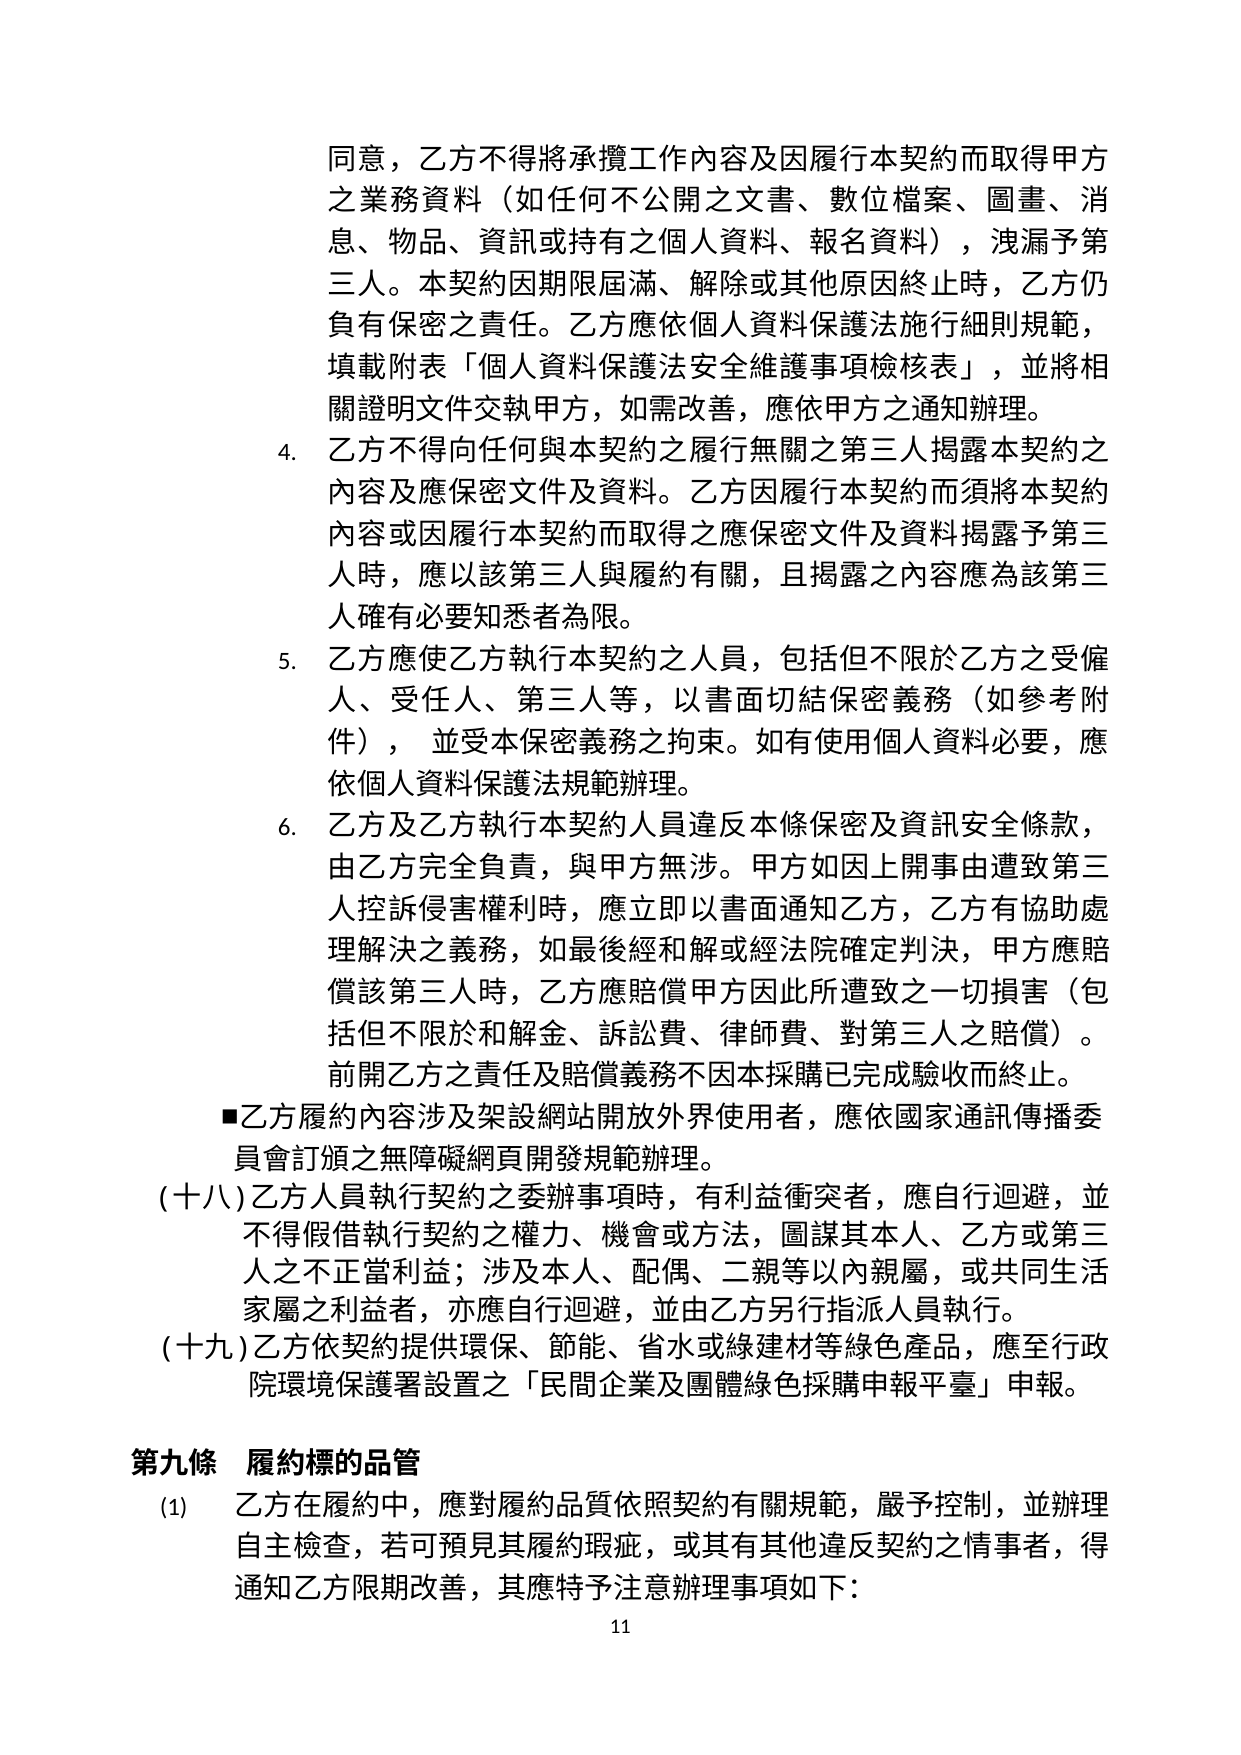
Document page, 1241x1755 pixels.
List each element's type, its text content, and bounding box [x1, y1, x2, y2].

text 第九條 履約標的品管 [130, 1440, 1110, 1482]
list 乙方不得向任何與本契約之履行無關之第三人揭露本契約之內容及應保密文件及資料。乙方因履行本契約而須將本契約內容或因履行本契約而取得之應保密文件及資料揭露予第三人時，應以該第三人與履約有關，且揭露之內容應為該第三人確有必要知悉者為限。 [278, 427, 1110, 636]
list 乙方及乙方執行本契約人員違反本條保密及資訊安全條款，由乙方完全負責，與甲方無涉。甲方如因上開事由遭致第三人控訴侵害權利時，應立即以書面通知乙方，乙方有協助處理解決之義務，如最後經和解或經法院確定判決，甲方應賠償該第三人時，乙方應賠償甲方因此所遭致之一切損害（包括但不限於和解金、訴訟費、律師費、對第三人之賠償）。前開乙方之責任及賠償義務不因本採購已完成驗收而終止。 [278, 802, 1110, 1094]
text (十八)乙方人員執行契約之委辦事項時，有利益衝突者，應自行迴避，並不得假借執行契約之權力、機會或方法，圖謀其本人、乙方或第三人之不正當利益；涉及本人、配偶、二親等以內親屬，或共同生活家屬之利益者，亦應自行迴避，並由乙方另行指派人員執行。 [154, 1177, 1110, 1327]
list 同意，乙方不得將承攬工作內容及因履行本契約而取得甲方之業務資料（如任何不公開之文書、數位檔案、圖畫、消息、物品、資訊或持有之個人資料、報名資料），洩漏予第三人。本契約因期限屆滿、解除或其他原因終止時，乙方仍負有保密之責任。乙方應依個人資料保護法施行細則規範，填載附表「個人資料保護法安全維護事項檢核表」，並將相關證明文件交執甲方，如需改善，應依甲方之通知辦理。 [278, 136, 1110, 427]
text ■乙方履約內容涉及架設網站開放外界使用者，應依國家通訊傳播委員會訂頒之無障礙網頁開發規範辦理。 [130, 1094, 1104, 1177]
list 乙方在履約中，應對履約品質依照契約有關規範，嚴予控制，並辦理自主檢查，若可預見其履約瑕疵，或其有其他違反契約之情事者，得通知乙方限期改善，其應特予注意辦理事項如下： [159, 1482, 1110, 1607]
list 乙方應使乙方執行本契約之人員，包括但不限於乙方之受僱人、受任人、第三人等，以書面切結保密義務（如參考附件）， 並受本保密義務之拘束。如有使用個人資料必要，應依個人資料保護法規範辦理。 [278, 636, 1110, 802]
text (十九)乙方依契約提供環保、節能、省水或綠建材等綠色產品，應至行政院環境保護署設置之「民間企業及團體綠色採購申報平臺」申報。 [157, 1327, 1110, 1402]
